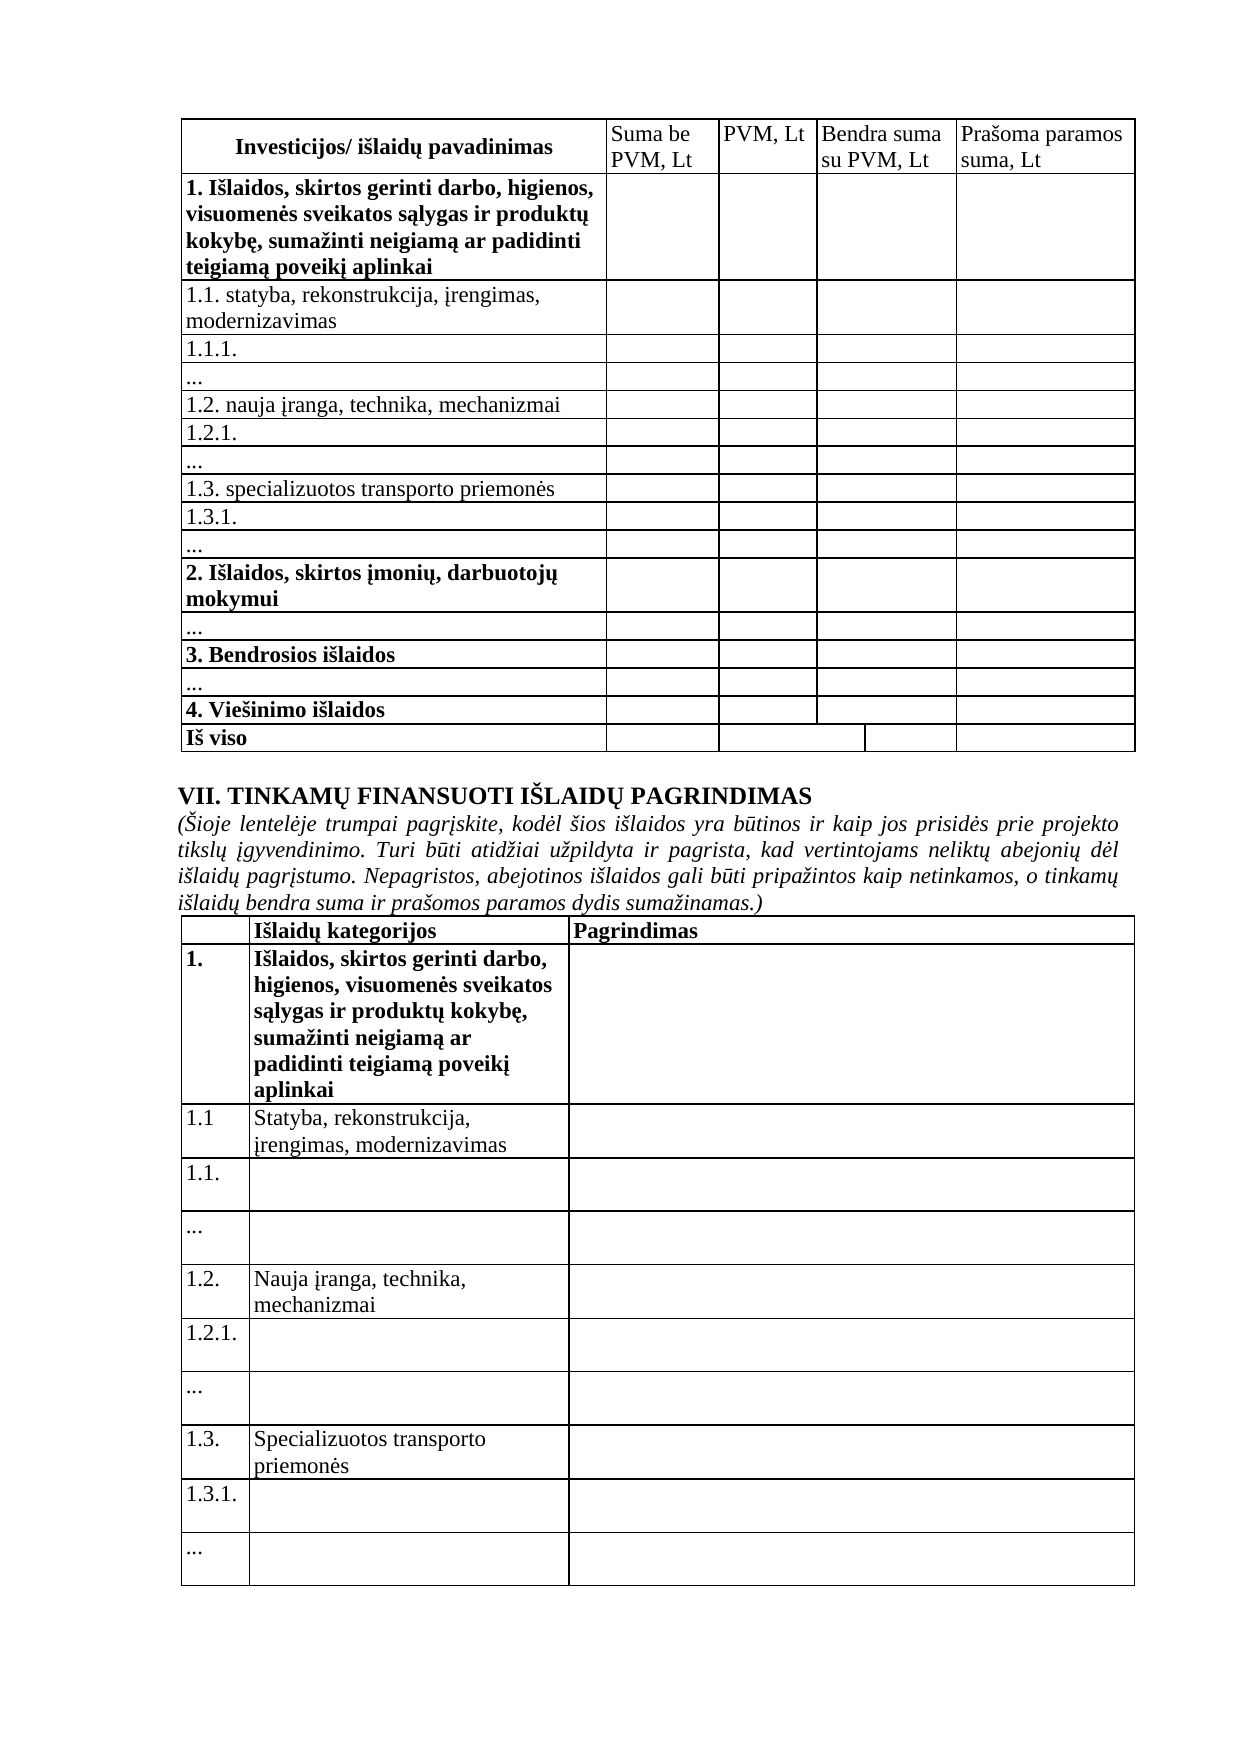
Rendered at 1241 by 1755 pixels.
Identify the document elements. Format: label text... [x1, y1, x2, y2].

table_cell [607, 174, 718, 279]
table_cell [607, 391, 611, 417]
table_cell [570, 1105, 1134, 1157]
table_header [245, 917, 249, 943]
table_cell [570, 1533, 1134, 1584]
table_cell [957, 725, 961, 751]
table_cell ... [182, 447, 186, 473]
table_cell [250, 1372, 568, 1424]
table_cell [957, 559, 1134, 611]
table_cell [952, 447, 956, 473]
table_cell [607, 613, 611, 639]
table_cell [952, 725, 956, 751]
table_cell 1.3. [182, 1426, 249, 1478]
table_cell [607, 725, 611, 751]
table_cell [952, 697, 956, 723]
table_cell [607, 447, 611, 473]
table_cell [952, 335, 956, 362]
table_cell [957, 613, 961, 639]
table_cell [607, 531, 611, 557]
table_cell ... [602, 447, 606, 473]
table_header PVM, Lt [720, 120, 816, 172]
table_cell ... [182, 1212, 249, 1263]
table_cell [607, 669, 611, 695]
table_cell [952, 613, 956, 639]
table_cell [250, 1533, 568, 1584]
table_cell [570, 1212, 1134, 1263]
table_cell 1.2. [182, 1265, 249, 1318]
table_cell [957, 391, 961, 417]
table_cell [570, 1372, 1134, 1424]
table_cell [720, 281, 816, 334]
table_cell ... [602, 669, 606, 695]
table_cell [957, 503, 961, 529]
table_header Investicijos/ išlaidų pavadinimas [182, 120, 606, 172]
table_cell 1.1 [182, 1105, 249, 1157]
table_cell [607, 419, 611, 445]
table_cell [952, 391, 956, 417]
table_cell 1.3.1. [182, 1480, 249, 1531]
table_cell [818, 281, 956, 334]
table_cell 1.1. [182, 1159, 249, 1210]
table_cell [957, 641, 961, 667]
table_cell ... [182, 363, 186, 389]
table_cell 1. [182, 945, 249, 1103]
table_cell [957, 669, 961, 695]
table_cell ... [182, 1372, 249, 1424]
table_cell [957, 174, 1134, 279]
text (Šioje lentelėje trumpai pagrįskite, kodėl šios išlaidos yra būtinos ir kaip jos prisidės prie projekto tikslų įgyvendinimo. Turi būti atidžiai užpildyta ir pagrista, kad vertintojams neliktų abejonių dėl išlaidų pagrįstumo. Nepagristos, abejotinos išlaidos gali būti pripažintos kaip netinkamos, o tinkamų išlaidų bendra suma ir prašomos paramos dydis sumažinamas.) [177, 810, 1122, 915]
table_cell [957, 697, 961, 723]
table_cell [250, 1159, 568, 1210]
text VII. TINKAMŲ FINANSUOTI IŠLAIDŲ PAGRINDIMAS [177, 781, 1122, 810]
table_cell ... [602, 613, 606, 639]
table_cell ... [602, 363, 606, 389]
table_cell [607, 503, 611, 529]
table_cell ... [182, 669, 186, 695]
table_cell [818, 174, 956, 279]
table_cell [570, 1265, 1134, 1318]
table_cell [952, 419, 956, 445]
table_cell [957, 335, 961, 362]
table_cell [957, 475, 961, 501]
table_cell [818, 559, 956, 611]
table_cell [952, 363, 956, 389]
table_cell [607, 363, 611, 389]
table_cell [570, 1159, 1134, 1210]
table_cell [952, 531, 956, 557]
table_cell [957, 363, 961, 389]
table_header [182, 917, 186, 943]
table_cell [957, 447, 961, 473]
table_cell [957, 419, 961, 445]
table_cell [570, 1319, 1134, 1371]
table_cell [607, 281, 718, 334]
table_cell [952, 669, 956, 695]
table_cell ... [182, 531, 186, 557]
table_cell [957, 531, 961, 557]
table_cell [570, 945, 1134, 1103]
table_cell ... [182, 1533, 249, 1584]
table_cell [250, 1212, 568, 1263]
table_cell [957, 281, 1134, 334]
table_cell [570, 1426, 1134, 1478]
table_cell ... [182, 613, 186, 639]
table_cell [607, 641, 611, 667]
table_cell [607, 559, 718, 611]
table_cell [250, 1319, 568, 1371]
table_cell [952, 503, 956, 529]
table_cell [607, 697, 611, 723]
table_cell [250, 1480, 568, 1531]
table_cell [952, 475, 956, 501]
table_cell ... [602, 531, 606, 557]
table_cell [720, 174, 816, 279]
table_cell [570, 1480, 1134, 1531]
table_cell [607, 335, 611, 362]
table_cell 1.2.1. [182, 1319, 249, 1371]
table_cell [952, 641, 956, 667]
table_cell [720, 559, 816, 611]
table_cell [607, 475, 611, 501]
